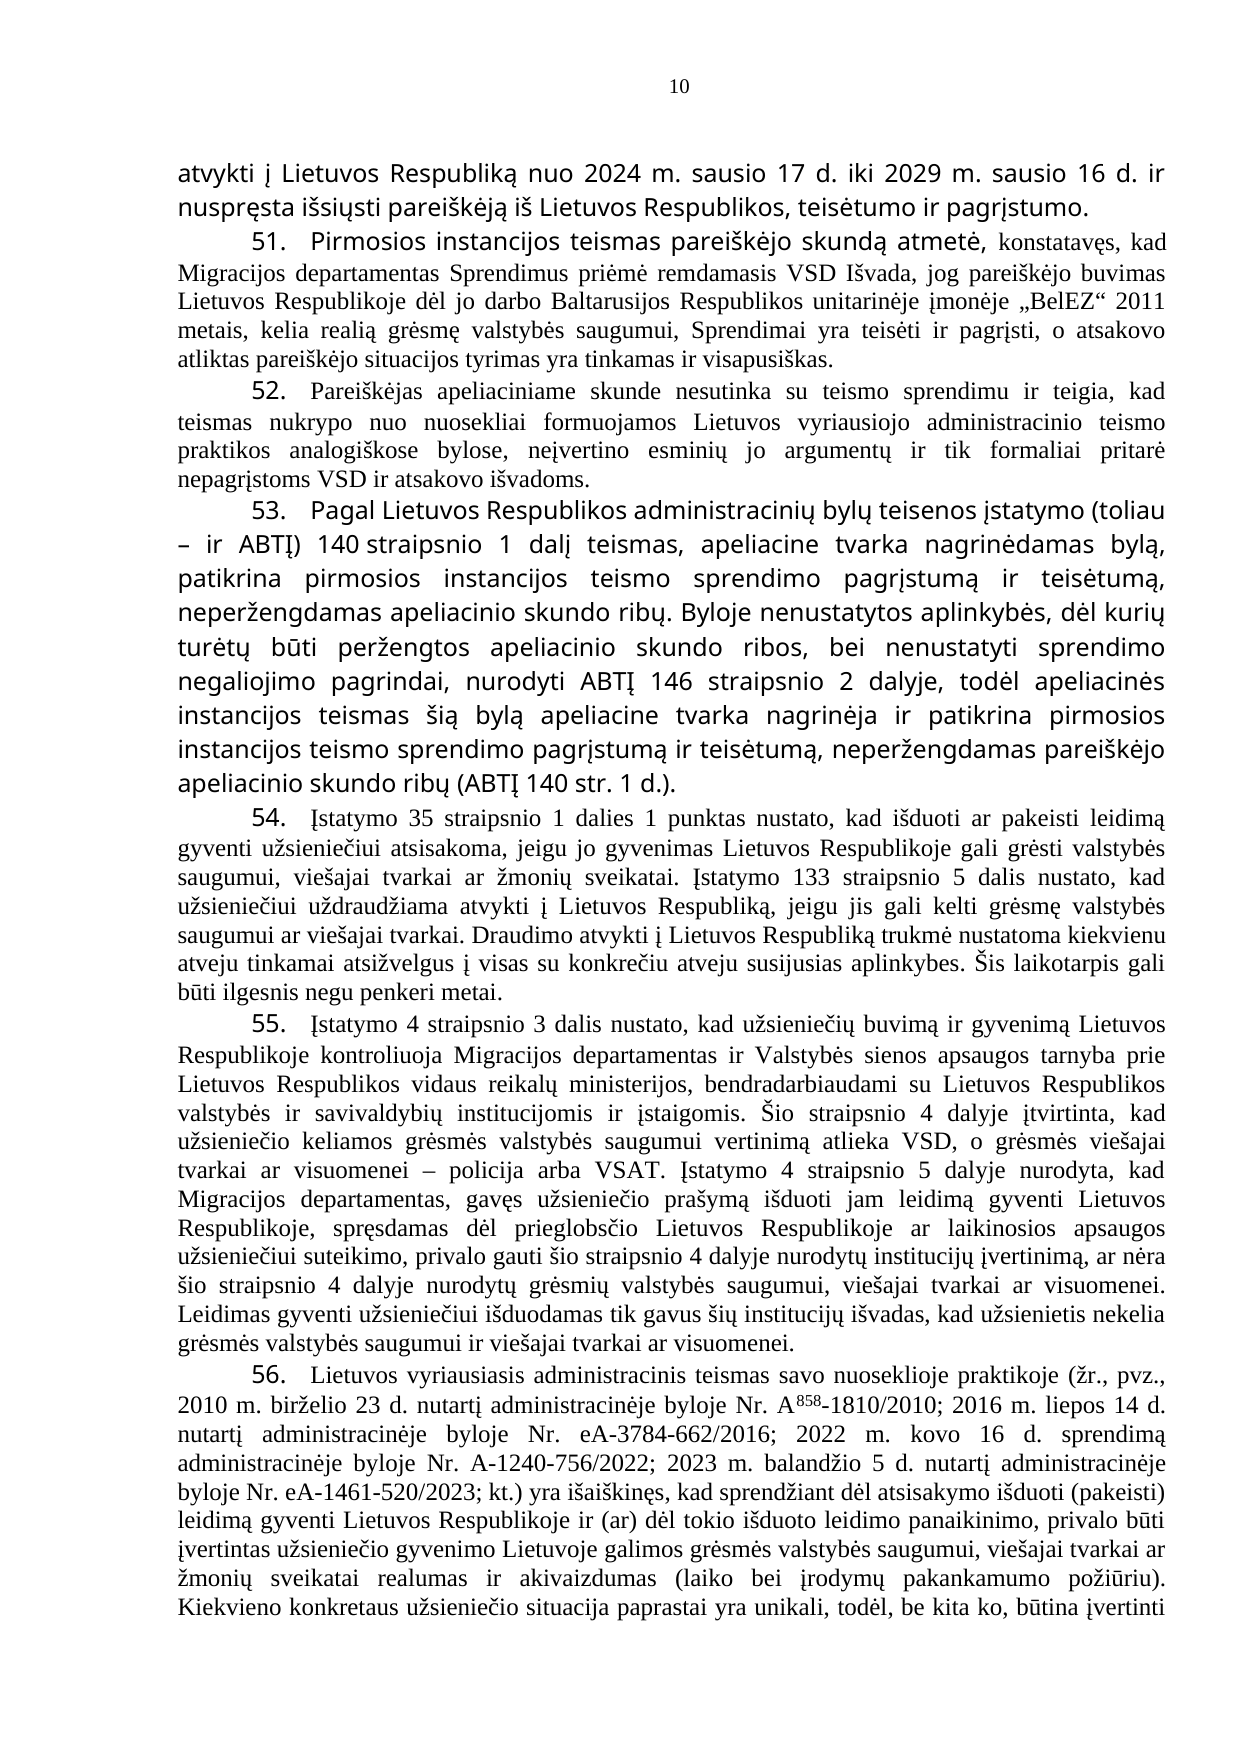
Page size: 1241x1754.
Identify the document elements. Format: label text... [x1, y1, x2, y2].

text 53. Pagal Lietuvos Respublikos administracinių bylų teisenos įstatymo (toliau – ir ABTĮ) 140 straipsnio 1 dalį teismas, apeliacine tvarka nagrinėdamas bylą, patikrina pirmosios instancijos teismo sprendimo pagrįstumą ir teisėtumą, neperžengdamas apeliacinio skundo ribų. Byloje nenustatytos aplinkybės, dėl kurių turėtų būti peržengtos apeliacinio skundo ribos, bei nenustatyti sprendimo negaliojimo pagrindai, nurodyti ABTĮ 146 straipsnio 2 dalyje, todėl apeliacinės instancijos teismas šią bylą apeliacine tvarka nagrinėja ir patikrina pirmosios instancijos teismo sprendimo pagrįstumą ir teisėtumą, neperžengdamas pareiškėjo apeliacinio skundo ribų (ABTĮ 140 str. 1 d.). [177, 493, 1167, 799]
text 56. Lietuvos vyriausiasis administracinis teismas savo nuoseklioje praktikoje (žr., pvz., 2010 m. birželio 23 d. nutartį administracinėje byloje Nr. A858-1810/2010; 2016 m. liepos 14 d. nutartį administracinėje byloje Nr. eA-3784-662/2016; 2022 m. kovo 16 d. sprendimą administracinėje byloje Nr. A-1240-756/2022; 2023 m. balandžio 5 d. nutartį administracinėje byloje Nr. eA-1461-520/2023; kt.) yra išaiškinęs, kad sprendžiant dėl atsisakymo išduoti (pakeisti) leidimą gyventi Lietuvos Respublikoje ir (ar) dėl tokio išduoto leidimo panaikinimo, privalo būti įvertintas užsieniečio gyvenimo Lietuvoje galimos grėsmės valstybės saugumui, viešajai tvarkai ar žmonių sveikatai realumas ir akivaizdumas (laiko bei įrodymų pakankamumo požiūriu). Kiekvieno konkretaus užsieniečio situacija paprastai yra unikali, todėl, be kita ko, būtina įvertinti [177, 1356, 1167, 1620]
text 54. Įstatymo 35 straipsnio 1 dalies 1 punktas nustato, kad išduoti ar pakeisti leidimą gyventi užsieniečiui atsisakoma, jeigu jo gyvenimas Lietuvos Respublikoje gali grėsti valstybės saugumui, viešajai tvarkai ar žmonių sveikatai. Įstatymo 133 straipsnio 5 dalis nustato, kad užsieniečiui uždraudžiama atvykti į Lietuvos Respubliką, jeigu jis gali kelti grėsmę valstybės saugumui ar viešajai tvarkai. Draudimo atvykti į Lietuvos Respubliką trukmė nustatoma kiekvienu atveju tinkamai atsižvelgus į visas su konkrečiu atveju susijusias aplinkybes. Šis laikotarpis gali būti ilgesnis negu penkeri metai. [177, 799, 1167, 1006]
text 52. Pareiškėjas apeliaciniame skunde nesutinka su teismo sprendimu ir teigia, kad teismas nukrypo nuo nuosekliai formuojamos Lietuvos vyriausiojo administracinio teismo praktikos analogiškose bylose, neįvertino esminių jo argumentų ir tik formaliai pritarė nepagrįstoms VSD ir atsakovo išvadoms. [177, 373, 1167, 493]
text 55. Įstatymo 4 straipsnio 3 dalis nustato, kad užsieniečių buvimą ir gyvenimą Lietuvos Respublikoje kontroliuoja Migracijos departamentas ir Valstybės sienos apsaugos tarnyba prie Lietuvos Respublikos vidaus reikalų ministerijos, bendradarbiaudami su Lietuvos Respublikos valstybės ir savivaldybių institucijomis ir įstaigomis. Šio straipsnio 4 dalyje įtvirtinta, kad užsieniečio keliamos grėsmės valstybės saugumui vertinimą atlieka VSD, o grėsmės viešajai tvarkai ar visuomenei – policija arba VSAT. Įstatymo 4 straipsnio 5 dalyje nurodyta, kad Migracijos departamentas, gavęs užsieniečio prašymą išduoti jam leidimą gyventi Lietuvos Respublikoje, spręsdamas dėl prieglobsčio Lietuvos Respublikoje ar laikinosios apsaugos užsieniečiui suteikimo, privalo gauti šio straipsnio 4 dalyje nurodytų institucijų įvertinimą, ar nėra šio straipsnio 4 dalyje nurodytų grėsmių valstybės saugumui, viešajai tvarkai ar visuomenei. Leidimas gyventi užsieniečiui išduodamas tik gavus šių institucijų išvadas, kad užsienietis nekelia grėsmės valstybės saugumui ir viešajai tvarkai ar visuomenei. [177, 1006, 1167, 1356]
text atvykti į Lietuvos Respubliką nuo 2024 m. sausio 17 d. iki 2029 m. sausio 16 d. ir nuspręsta išsiųsti pareiškėją iš Lietuvos Respublikos, teisėtumo ir pagrįstumo. [177, 155, 1167, 223]
text 51. Pirmosios instancijos teismas pareiškėjo skundą atmetė, konstatavęs, kad Migracijos departamentas Sprendimus priėmė remdamasis VSD Išvada, jog pareiškėjo buvimas Lietuvos Respublikoje dėl jo darbo Baltarusijos Respublikos unitarinėje įmonėje „BelEZ“ 2011 metais, kelia realią grėsmę valstybės saugumui, Sprendimai yra teisėti ir pagrįsti, o atsakovo atliktas pareiškėjo situacijos tyrimas yra tinkamas ir visapusiškas. [177, 223, 1167, 373]
